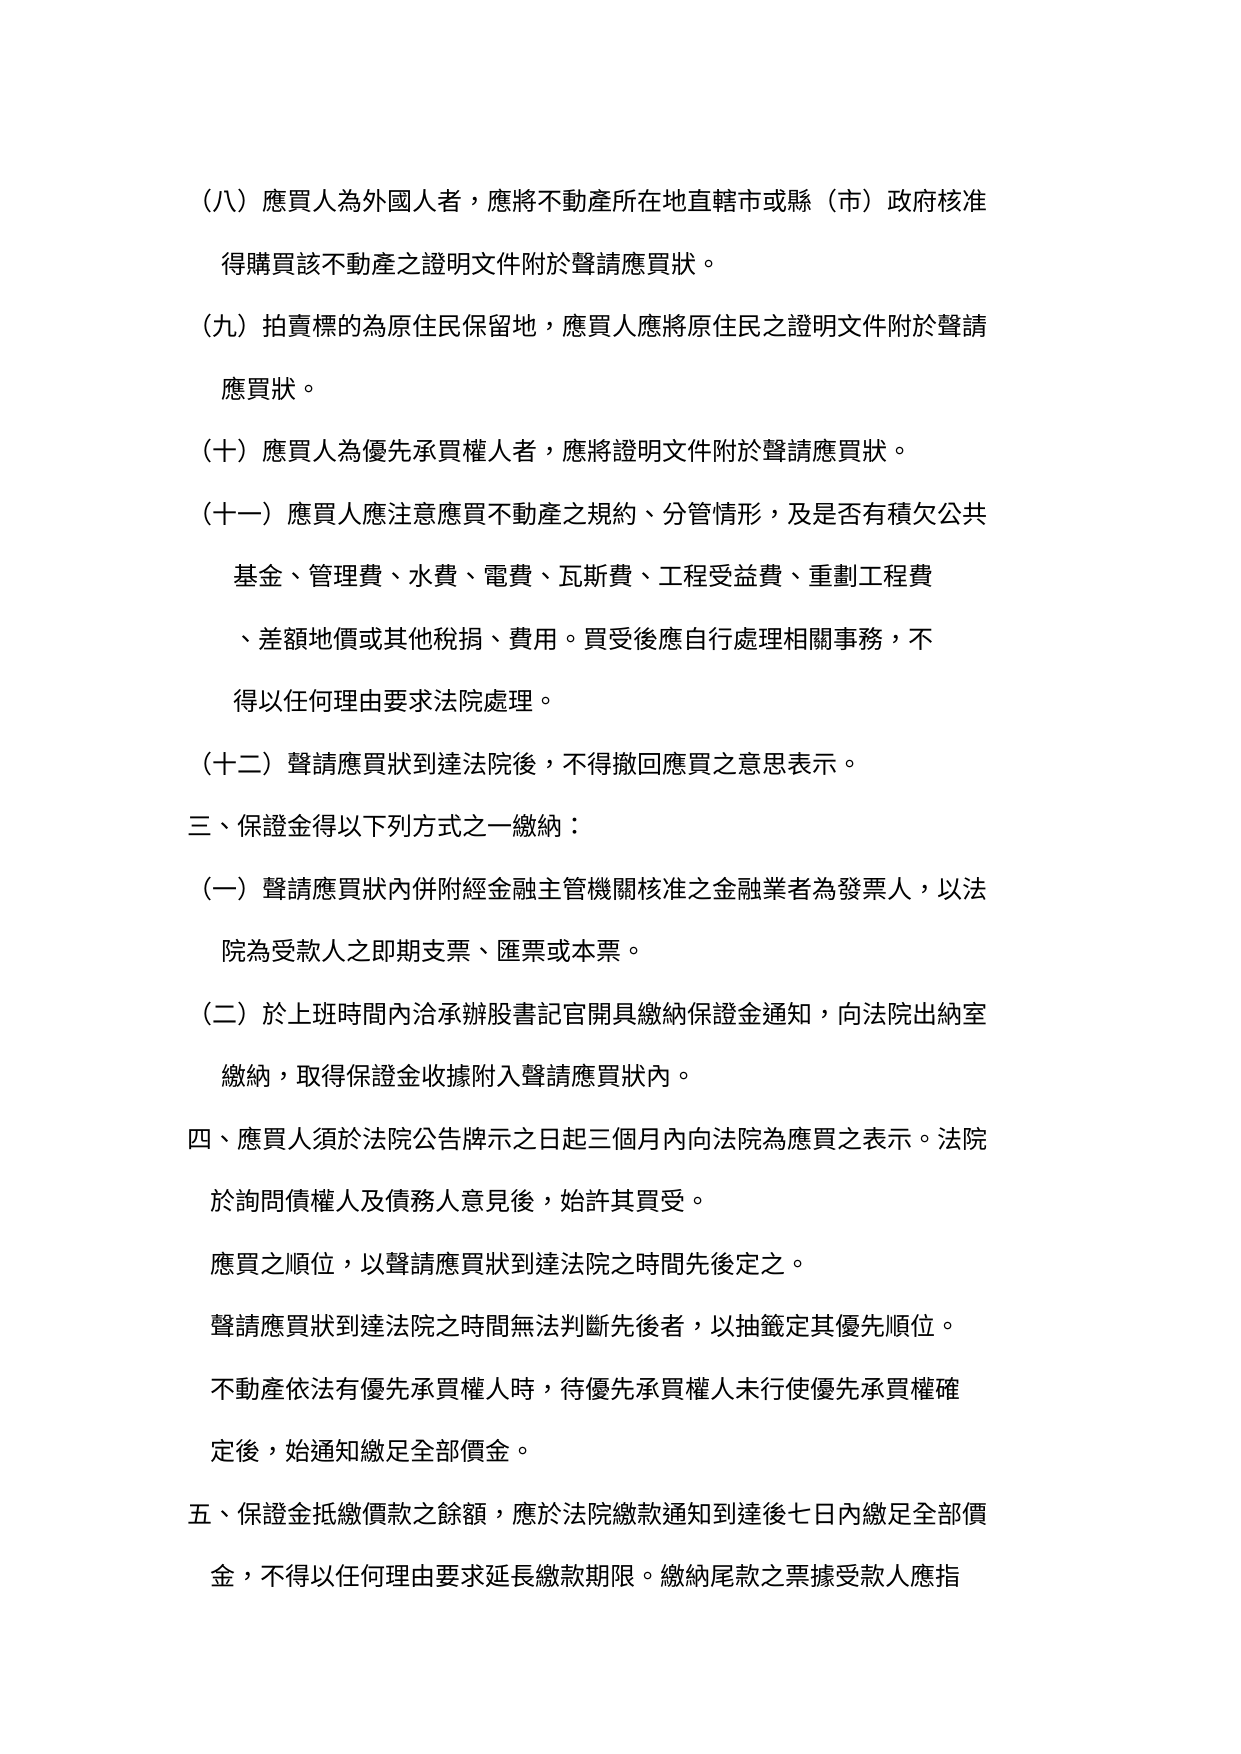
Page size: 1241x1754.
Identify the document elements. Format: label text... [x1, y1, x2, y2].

text 聲請應買狀到達法院之時間無法判斷先後者，以抽籤定其優先順位。 [187, 1283, 1053, 1346]
text （十一）應買人應注意應買不動產之規約、分管情形，及是否有積欠公共 [187, 471, 1053, 533]
text 、差額地價或其他稅捐、費用。買受後應自行處理相關事務，不 [187, 596, 1053, 658]
text 應買之順位，以聲請應買狀到達法院之時間先後定之。 [187, 1221, 1053, 1283]
text 得以任何理由要求法院處理。 [187, 658, 1053, 721]
text 金，不得以任何理由要求延長繳款期限。繳納尾款之票據受款人應指 [187, 1533, 1053, 1596]
text 定後，始通知繳足全部價金。 [187, 1408, 1053, 1471]
text （十）應買人為優先承買權人者，應將證明文件附於聲請應買狀。 [187, 408, 1053, 471]
text （二）於上班時間內洽承辦股書記官開具繳納保證金通知，向法院出納室 [187, 971, 1053, 1033]
text 四、應買人須於法院公告牌示之日起三個月內向法院為應買之表示。法院 [187, 1096, 1053, 1158]
text （一）聲請應買狀內併附經金融主管機關核准之金融業者為發票人，以法 [187, 846, 1053, 908]
text 五、保證金抵繳價款之餘額，應於法院繳款通知到達後七日內繳足全部價 [187, 1471, 1053, 1533]
text 得購買該不動產之證明文件附於聲請應買狀。 [187, 221, 1053, 283]
text 應買狀。 [187, 346, 1053, 408]
text 院為受款人之即期支票、匯票或本票。 [187, 908, 1053, 971]
text 於詢問債權人及債務人意見後，始許其買受。 [187, 1158, 1053, 1221]
text （八）應買人為外國人者，應將不動產所在地直轄市或縣（市）政府核准 [187, 158, 1053, 221]
text （十二）聲請應買狀到達法院後，不得撤回應買之意思表示。 [187, 721, 1053, 783]
text 基金、管理費、水費、電費、瓦斯費、工程受益費、重劃工程費 [187, 533, 1053, 596]
text 繳納，取得保證金收據附入聲請應買狀內。 [187, 1033, 1053, 1096]
text 不動產依法有優先承買權人時，待優先承買權人未行使優先承買權確 [187, 1346, 1053, 1408]
text （九）拍賣標的為原住民保留地，應買人應將原住民之證明文件附於聲請 [187, 283, 1053, 346]
text 三、保證金得以下列方式之一繳納： [187, 783, 1053, 846]
